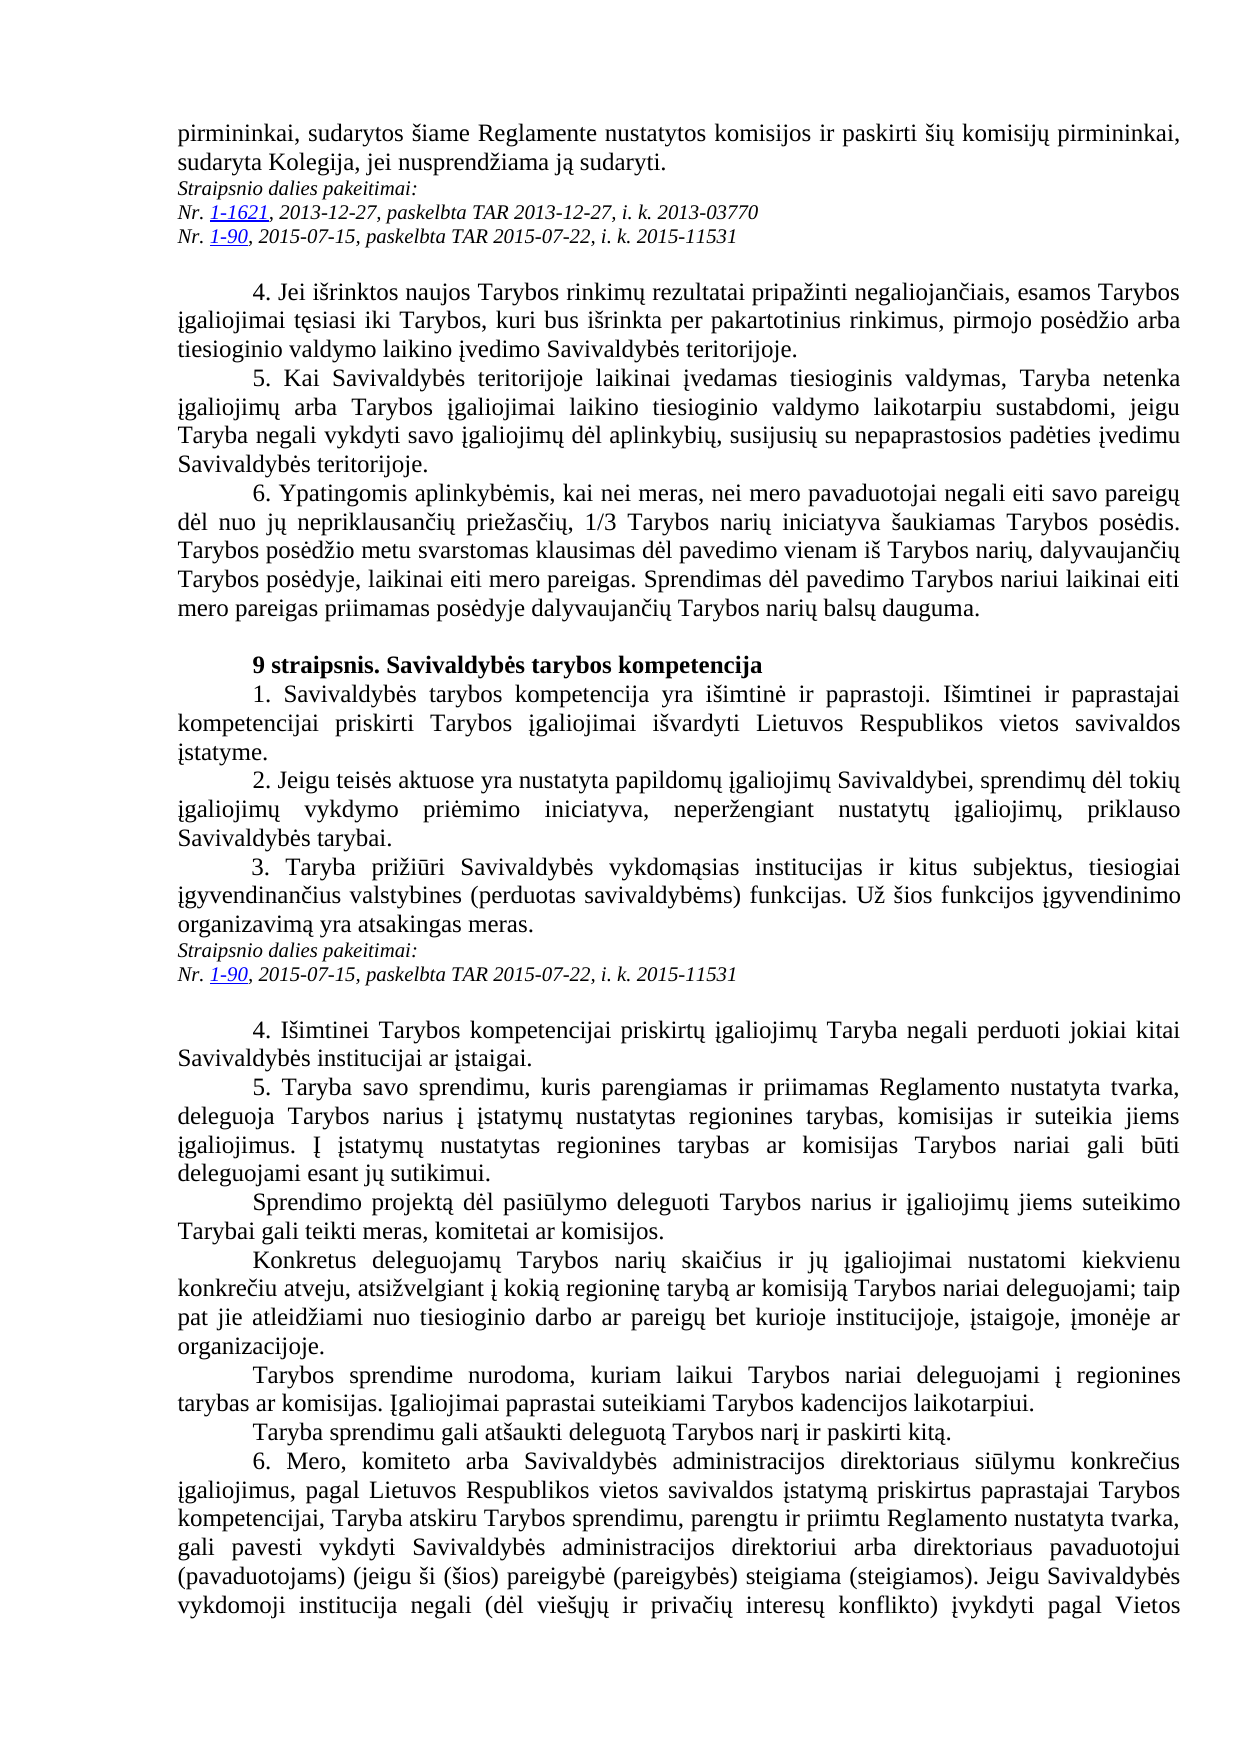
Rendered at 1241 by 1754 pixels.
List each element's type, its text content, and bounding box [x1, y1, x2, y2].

text Konkretus deleguojamų Tarybos narių skaičius ir jų įgaliojimai nustatomi kiekvienu konkrečiu atveju, atsižvelgiant į kokią regioninę tarybą ar komisiją Tarybos nariai deleguojami; taip pat jie atleidžiami nuo tiesioginio darbo ar pareigų bet kurioje institucijoje, įstaigoje, įmonėje ar organizacijoje. [177, 1245, 1181, 1360]
text Nr. 1-90, 2015-07-15, paskelbta TAR 2015-07-22, i. k. 2015-11531 [177, 224, 1181, 248]
text 4. Išimtinei Tarybos kompetencijai priskirtų įgaliojimų Taryba negali perduoti jokiai kitai Savivaldybės institucijai ar įstaigai. [177, 1015, 1181, 1072]
text 1. Savivaldybės tarybos kompetencija yra išimtinė ir paprastoji. Išimtinei ir paprastajai kompetencijai priskirti Tarybos įgaliojimai išvardyti Lietuvos Respublikos vietos savivaldos įstatyme. [177, 679, 1181, 765]
text Straipsnio dalies pakeitimai: [177, 176, 1181, 200]
text pirmininkai, sudarytos šiame Reglamente nustatytos komisijos ir paskirti šių komisijų pirmininkai, sudaryta Kolegija, jei nusprendžiama ją sudaryti. [177, 118, 1181, 176]
text Nr. 1-90, 2015-07-15, paskelbta TAR 2015-07-22, i. k. 2015-11531 [177, 962, 1181, 986]
text 2. Jeigu teisės aktuose yra nustatyta papildomų įgaliojimų Savivaldybei, sprendimų dėl tokių įgaliojimų vykdymo priėmimo iniciatyva, neperžengiant nustatytų įgaliojimų, priklauso Savivaldybės tarybai. [177, 765, 1181, 852]
text 5. Kai Savivaldybės teritorijoje laikinai įvedamas tiesioginis valdymas, Taryba netenka įgaliojimų arba Tarybos įgaliojimai laikino tiesioginio valdymo laikotarpiu sustabdomi, jeigu Taryba negali vykdyti savo įgaliojimų dėl aplinkybių, susijusių su nepaprastosios padėties įvedimu Savivaldybės teritorijoje. [177, 363, 1181, 478]
text Nr. 1-1621, 2013-12-27, paskelbta TAR 2013-12-27, i. k. 2013-03770 [177, 200, 1181, 224]
text Tarybos sprendime nurodoma, kuriam laikui Tarybos nariai deleguojami į regionines tarybas ar komisijas. Įgaliojimai paprastai suteikiami Tarybos kadencijos laikotarpiui. [177, 1360, 1181, 1417]
text Straipsnio dalies pakeitimai: [177, 938, 1181, 962]
text 6. Ypatingomis aplinkybėmis, kai nei meras, nei mero pavaduotojai negali eiti savo pareigų dėl nuo jų nepriklausančių priežasčių, 1/3 Tarybos narių iniciatyva šaukiamas Tarybos posėdis. Tarybos posėdžio metu svarstomas klausimas dėl pavedimo vienam iš Tarybos narių, dalyvaujančių Tarybos posėdyje, laikinai eiti mero pareigas. Sprendimas dėl pavedimo Tarybos nariui laikinai eiti mero pareigas priimamas posėdyje dalyvaujančių Tarybos narių balsų dauguma. [177, 478, 1181, 622]
text 9 straipsnis. Savivaldybės tarybos kompetencija [177, 650, 1181, 679]
text 4. Jei išrinktos naujos Tarybos rinkimų rezultatai pripažinti negaliojančiais, esamos Tarybos įgaliojimai tęsiasi iki Tarybos, kuri bus išrinkta per pakartotinius rinkimus, pirmojo posėdžio arba tiesioginio valdymo laikino įvedimo Savivaldybės teritorijoje. [177, 277, 1181, 363]
text 3. Taryba prižiūri Savivaldybės vykdomąsias institucijas ir kitus subjektus, tiesiogiai įgyvendinančius valstybines (perduotas savivaldybėms) funkcijas. Už šios funkcijos įgyvendinimo organizavimą yra atsakingas meras. [177, 852, 1181, 938]
text 5. Taryba savo sprendimu, kuris parengiamas ir priimamas Reglamento nustatyta tvarka, deleguoja Tarybos narius į įstatymų nustatytas regionines tarybas, komisijas ir suteikia jiems įgaliojimus. Į įstatymų nustatytas regionines tarybas ar komisijas Tarybos nariai gali būti deleguojami esant jų sutikimui. [177, 1072, 1181, 1187]
text Taryba sprendimu gali atšaukti deleguotą Tarybos narį ir paskirti kitą. [177, 1417, 1181, 1446]
text 6. Mero, komiteto arba Savivaldybės administracijos direktoriaus siūlymu konkrečius įgaliojimus, pagal Lietuvos Respublikos vietos savivaldos įstatymą priskirtus paprastajai Tarybos kompetencijai, Taryba atskiru Tarybos sprendimu, parengtu ir priimtu Reglamento nustatyta tvarka, gali pavesti vykdyti Savivaldybės administracijos direktoriui arba direktoriaus pavaduotojui (pavaduotojams) (jeigu ši (šios) pareigybė (pareigybės) steigiama (steigiamos). Jeigu Savivaldybės vykdomoji institucija negali (dėl viešųjų ir privačių interesų konflikto) įvykdyti pagal Vietos [177, 1446, 1181, 1618]
text Sprendimo projektą dėl pasiūlymo deleguoti Tarybos narius ir įgaliojimų jiems suteikimo Tarybai gali teikti meras, komitetai ar komisijos. [177, 1187, 1181, 1245]
